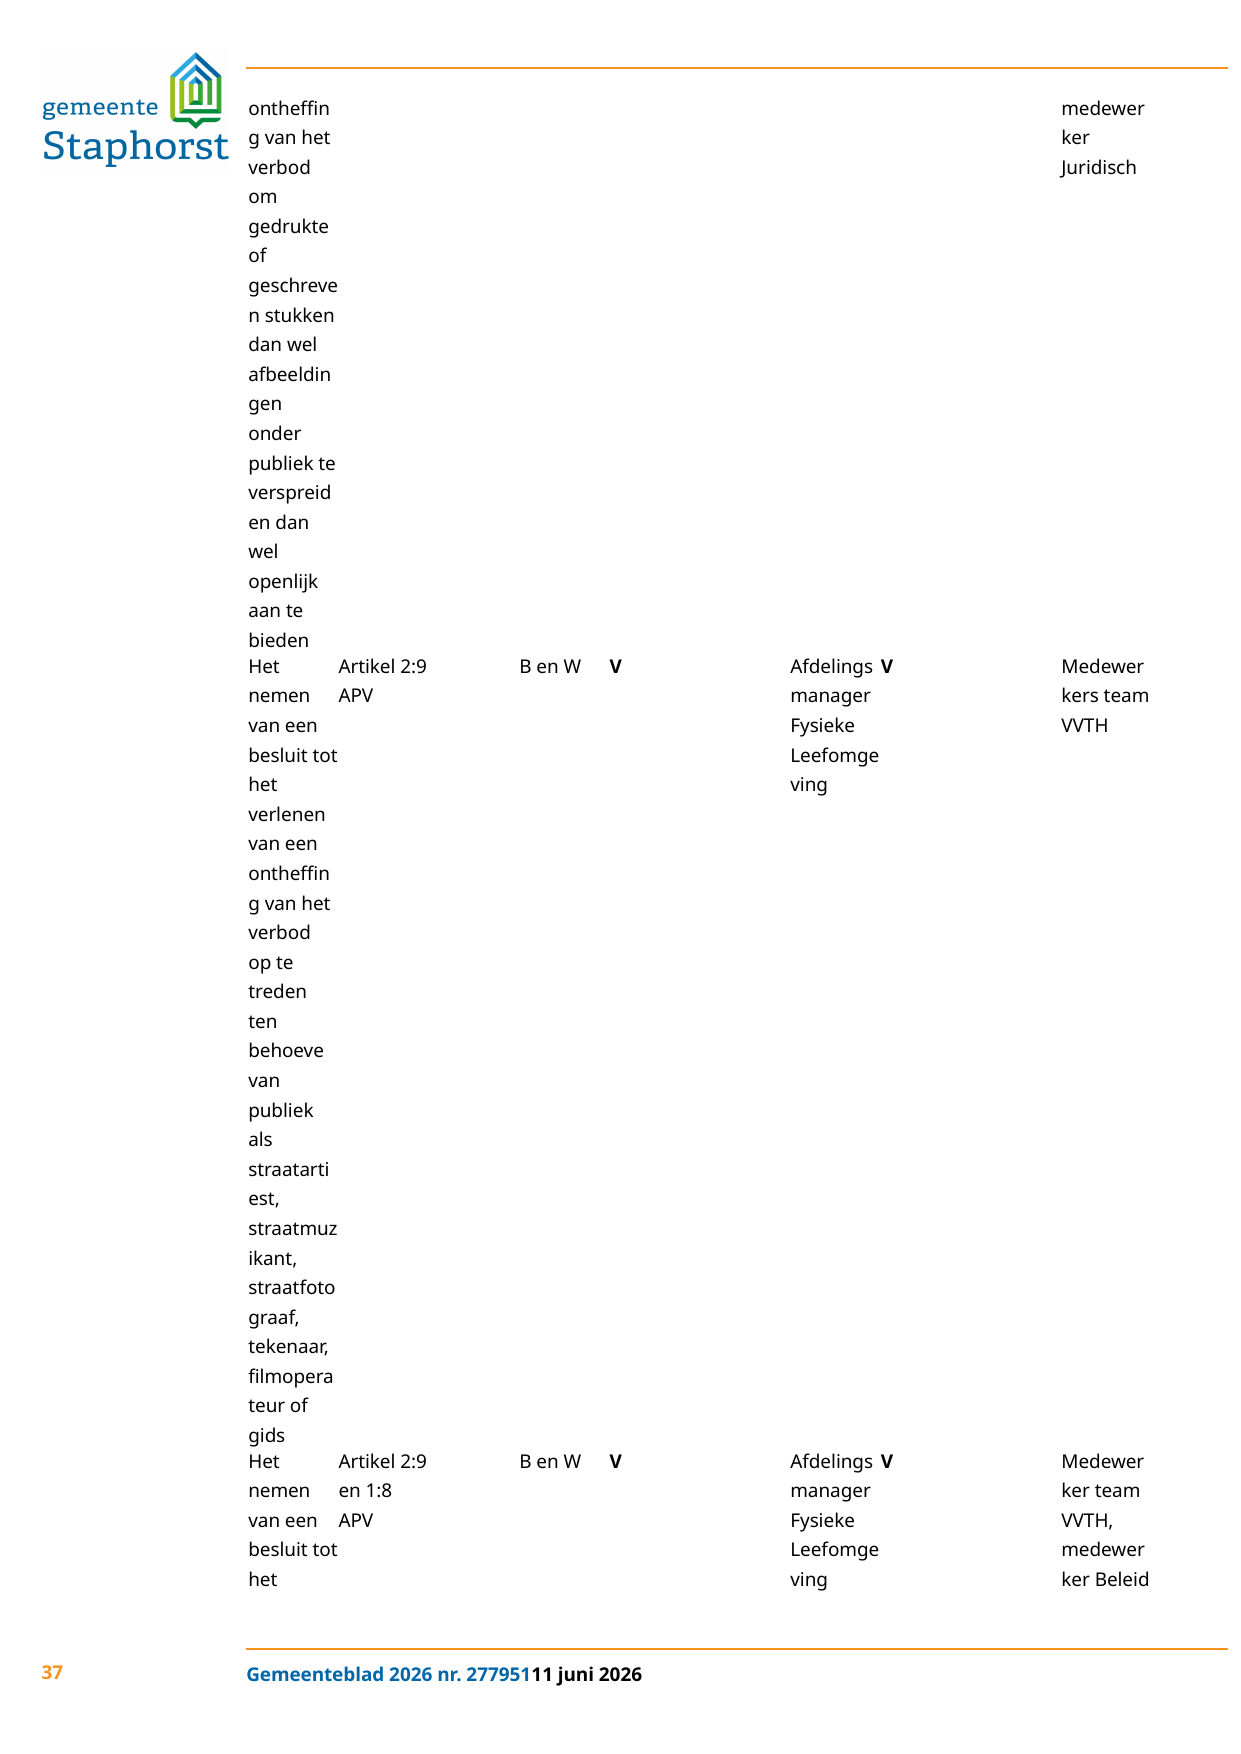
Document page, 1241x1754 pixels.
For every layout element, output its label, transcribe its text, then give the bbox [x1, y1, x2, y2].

table_cell V [609, 1448, 700, 1592]
table_cell [519, 95, 609, 653]
table_cell B en W [519, 653, 609, 1448]
table_cell Medewerkers team VVTH [1061, 653, 1152, 1448]
table_cell [971, 1448, 1061, 1592]
picture [41, 47, 231, 172]
table_cell Artikel 2:9 en 1:8 APV [338, 1448, 429, 1592]
table_cell ontheffing van het verbod om gedrukte of geschreven stukken dan wel afbeeldingen onder publiek te verspreiden dan wel openlijk aan te bieden [248, 95, 338, 653]
table_cell [429, 95, 519, 653]
table_cell [881, 95, 971, 653]
table_cell V [881, 1448, 971, 1592]
table_cell Het nemen van een besluit tot het [248, 1448, 338, 1592]
table_cell Het nemen van een besluit tot het verlenen van een ontheffing van het verbod op te treden ten behoeve van publiek als straatartiest, straatmuzikant, straatfotograaf, tekenaar, filmoperateur of gids [248, 653, 338, 1448]
table_cell [971, 653, 1061, 1448]
table_cell [700, 1448, 790, 1592]
table_cell Artikel 2:9 APV [338, 653, 429, 1448]
table_cell [338, 95, 429, 653]
table_cell V [881, 653, 971, 1448]
table_cell Afdelingsmanager Fysieke Leefomgeving [790, 1448, 881, 1592]
table_cell [790, 95, 881, 653]
table_cell [429, 653, 519, 1448]
table_cell [700, 653, 790, 1448]
table_cell [609, 95, 700, 653]
table_cell Afdelingsmanager Fysieke Leefomgeving [790, 653, 881, 1448]
table_cell Medewerker team VVTH, medewerker Beleid [1061, 1448, 1152, 1592]
table_cell [971, 95, 1061, 653]
table_cell B en W [519, 1448, 609, 1592]
table_cell [429, 1448, 519, 1592]
table_cell V [609, 653, 700, 1448]
table_cell [700, 95, 790, 653]
table_cell medewerker Juridisch [1061, 95, 1152, 653]
